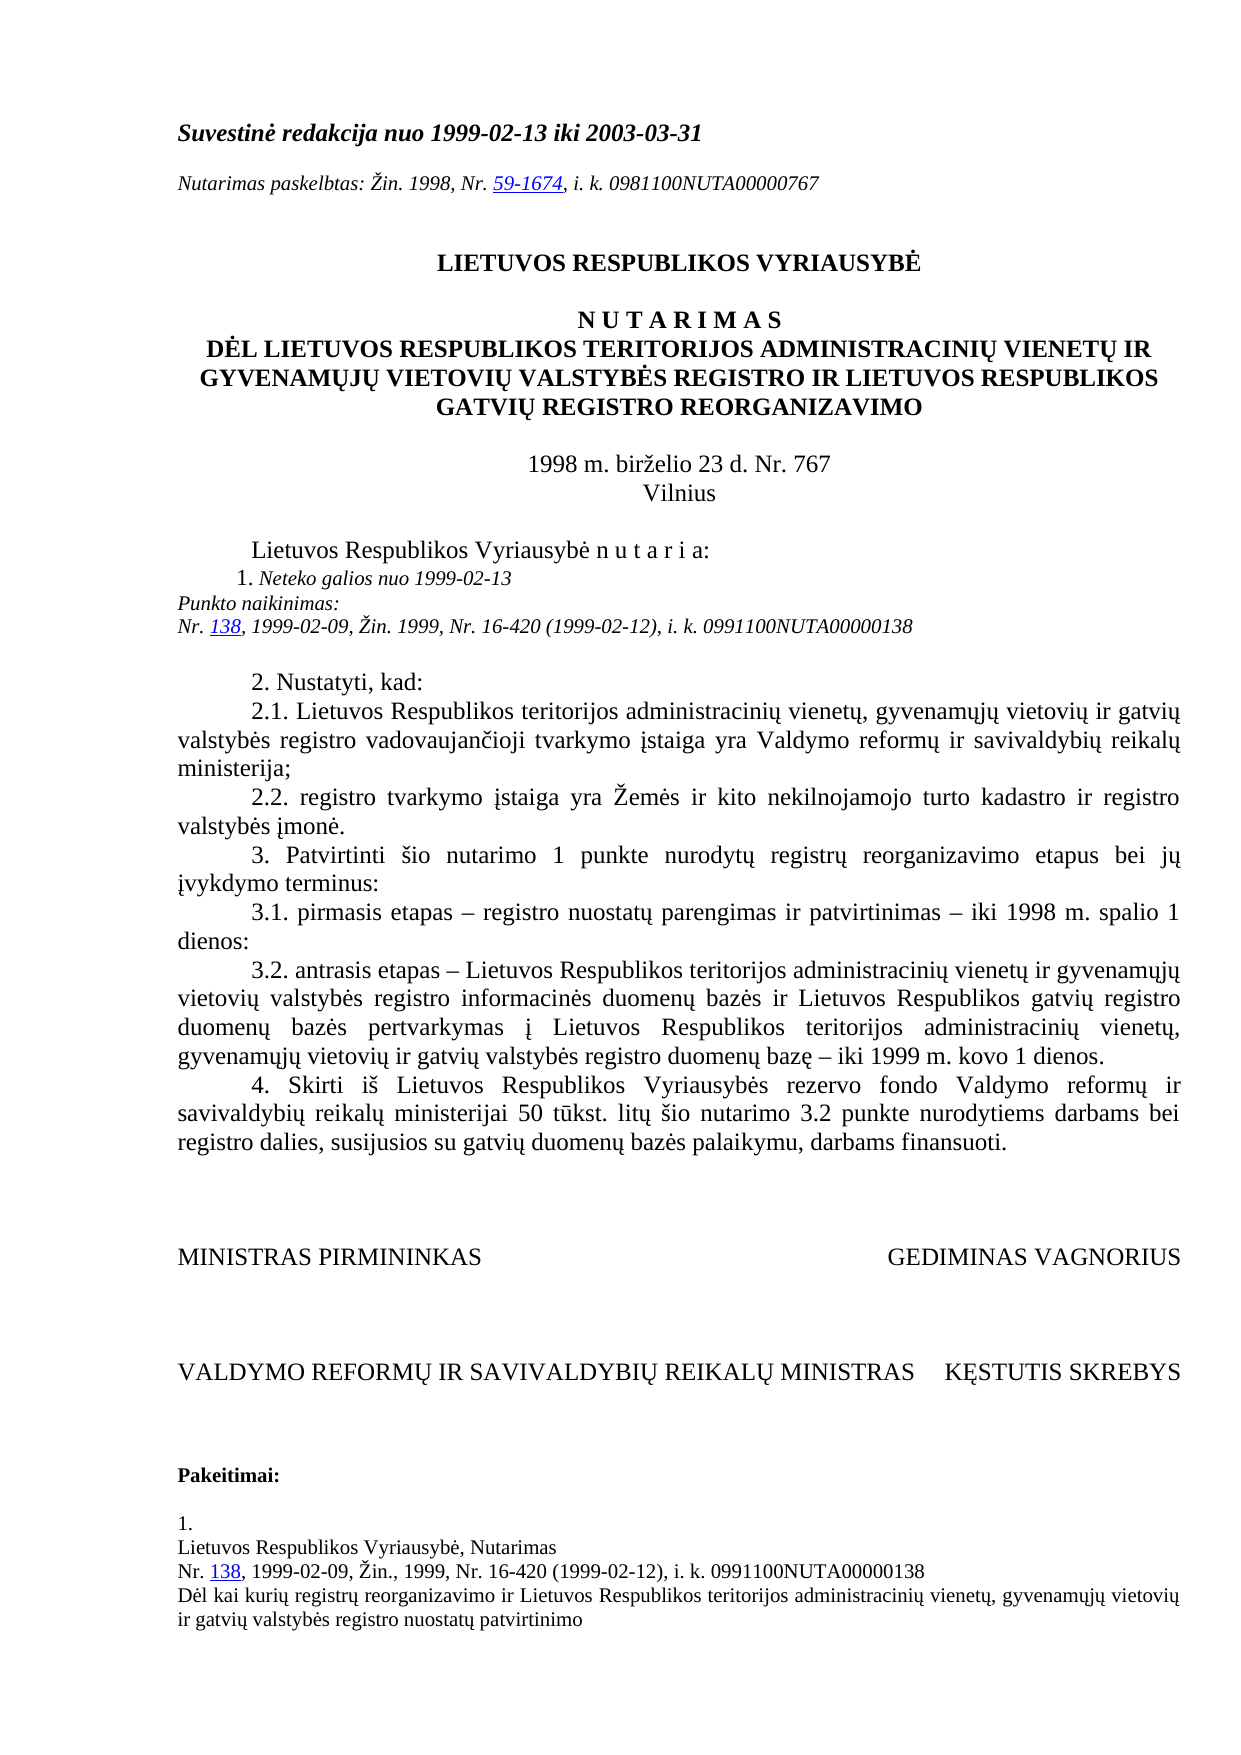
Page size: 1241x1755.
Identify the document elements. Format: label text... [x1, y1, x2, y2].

text 1998 m. birželio 23 d. Nr. 767 [177, 449, 1181, 478]
text 1. [177, 1511, 1181, 1535]
text Lietuvos Respublikos Vyriausybė nutaria: [177, 535, 1181, 564]
text VALDYMO REFORMŲ IR SAVIVALDYBIŲ REIKALŲ MINISTRAS KĘSTUTIS SKREBYS [177, 1357, 1181, 1386]
text 3. Patvirtinti šio nutarimo 1 punkte nurodytų registrų reorganizavimo etapus bei jų įvykdymo terminus: [177, 840, 1181, 897]
text 3.1. pirmasis etapas – registro nuostatų parengimas ir patvirtinimas – iki 1998 m. spalio 1 dienos: [177, 897, 1181, 955]
text Pakeitimai: [177, 1463, 1181, 1487]
text Nr. 138, 1999-02-09, Žin., 1999, Nr. 16-420 (1999-02-12), i. k. 0991100NUTA00000138 [177, 1559, 1181, 1583]
text DĖL LIETUVOS RESPUBLIKOS TERITORIJOS ADMINISTRACINIŲ VIENETŲ IR GYVENAMŲJŲ VIETOVIŲ VALSTYBĖS REGISTRO IR LIETUVOS RESPUBLIKOS GATVIŲ REGISTRO REORGANIZAVIMO [177, 334, 1181, 420]
text Lietuvos Respublikos Vyriausybė, Nutarimas [177, 1535, 1181, 1559]
text MINISTRAS PIRMININKAS GEDIMINAS VAGNORIUS [177, 1242, 1181, 1271]
text Punkto naikinimas: [177, 590, 1181, 614]
text 4. Skirti iš Lietuvos Respublikos Vyriausybės rezervo fondo Valdymo reformų ir savivaldybių reikalų ministerijai 50 tūkst. litų šio nutarimo 3.2 punkte nurodytiems darbams bei registro dalies, susijusios su gatvių duomenų bazės palaikymu, darbams finansuoti. [177, 1070, 1181, 1156]
text 1. Neteko galios nuo 1999-02-13 [177, 564, 1181, 590]
text 2.2. registro tvarkymo įstaiga yra Žemės ir kito nekilnojamojo turto kadastro ir registro valstybės įmonė. [177, 782, 1181, 840]
text Nr. 138, 1999-02-09, Žin. 1999, Nr. 16-420 (1999-02-12), i. k. 0991100NUTA00000138 [177, 614, 1181, 638]
text Dėl kai kurių registrų reorganizavimo ir Lietuvos Respublikos teritorijos administracinių vienetų, gyvenamųjų vietovių ir gatvių valstybės registro nuostatų patvirtinimo [177, 1583, 1181, 1631]
text Vilnius [177, 478, 1181, 507]
text LIETUVOS RESPUBLIKOS VYRIAUSYBĖ [177, 248, 1181, 277]
text N U T A R I M A S [177, 305, 1181, 334]
text 2.1. Lietuvos Respublikos teritorijos administracinių vienetų, gyvenamųjų vietovių ir gatvių valstybės registro vadovaujančioji tvarkymo įstaiga yra Valdymo reformų ir savivaldybių reikalų ministerija; [177, 696, 1181, 782]
text 3.2. antrasis etapas – Lietuvos Respublikos teritorijos administracinių vienetų ir gyvenamųjų vietovių valstybės registro informacinės duomenų bazės ir Lietuvos Respublikos gatvių registro duomenų bazės pertvarkymas į Lietuvos Respublikos teritorijos administracinių vienetų, gyvenamųjų vietovių ir gatvių valstybės registro duomenų bazę – iki 1999 m. kovo 1 dienos. [177, 955, 1181, 1070]
text Suvestinė redakcija nuo 1999-02-13 iki 2003-03-31 [177, 118, 1181, 147]
text 2. Nustatyti, kad: [177, 667, 1181, 696]
text Nutarimas paskelbtas: Žin. 1998, Nr. 59-1674, i. k. 0981100NUTA00000767 [177, 171, 1181, 195]
